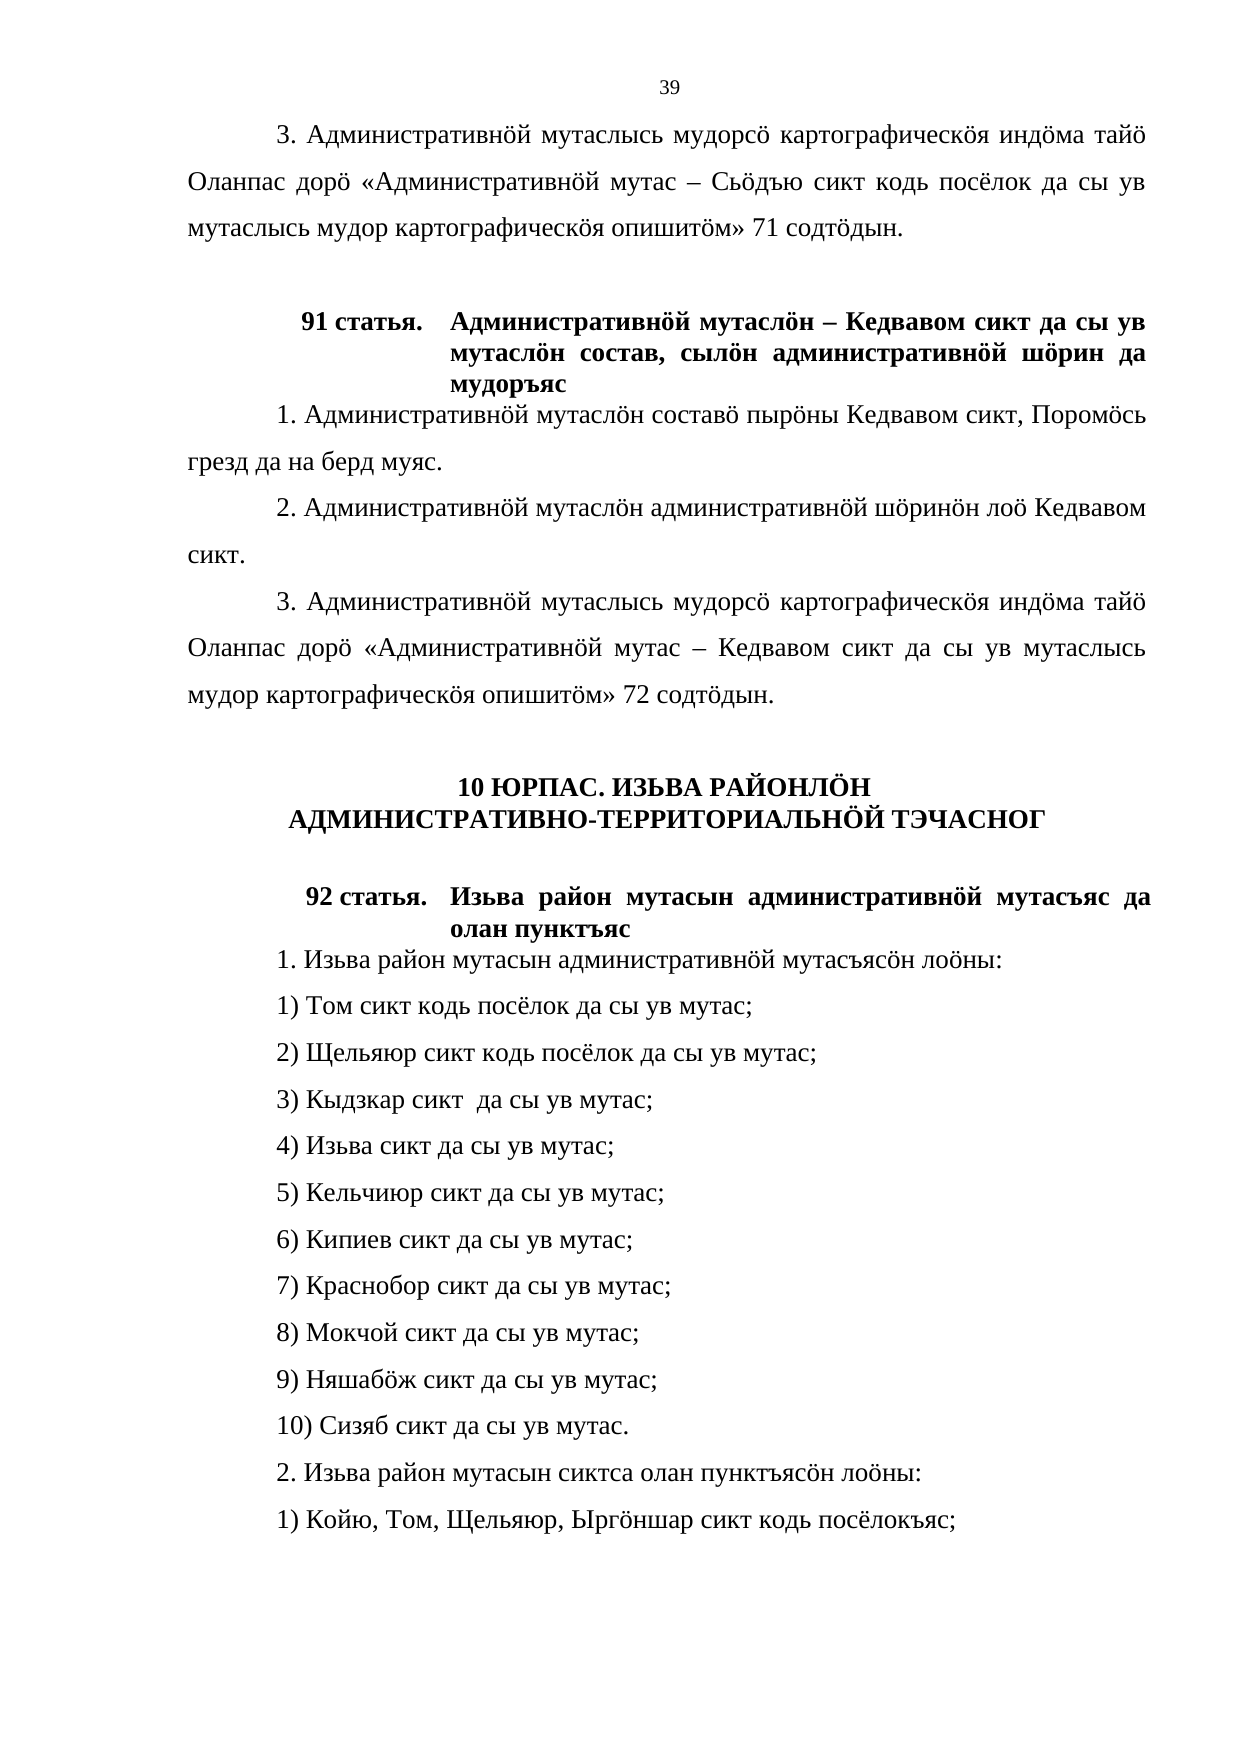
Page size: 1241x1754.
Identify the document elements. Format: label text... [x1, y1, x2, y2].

table_header 91 статья. [176, 305, 438, 398]
text 1. Изьва район мутасын административнöй мутасъясöн лоöны: [187, 943, 1147, 974]
table_header Изьва район мутасын административнöй мутасъяс да олан пунктъяс [439, 881, 1163, 943]
text 6) Кипиев сикт да сы ув мутас; [187, 1223, 1147, 1254]
text 3. Административнöй мутаслысь мудорсö картографическöя индöма тайö Оланпас дорö «Административнöй мутас – Сьöдъю сикт кодь посёлок да сы ув мутаслысь мудор картографическöя опишитöм» 71 содтöдын. [187, 118, 1147, 243]
text 1. Административнöй мутаслöн составö пырöны Кедвавом сикт, Поромöсь грезд да на берд муяс. [187, 398, 1147, 476]
text 10) Сизяб сикт да сы ув мутас. [187, 1409, 1147, 1441]
text 9) Няшабöж сикт да сы ув мутас; [187, 1363, 1147, 1394]
text 1) Койю, Том, Щельяюр, Ыргöншар сикт кодь посёлокъяс; [187, 1503, 1147, 1534]
text 10 ЮРПАС. ИЗЬВА РАЙОНЛÖН [187, 772, 1147, 803]
text 1) Том сикт кодь посёлок да сы ув мутас; [187, 989, 1147, 1021]
text 4) Изьва сикт да сы ув мутас; [187, 1129, 1147, 1161]
text 8) Мокчой сикт да сы ув мутас; [187, 1316, 1147, 1347]
text 2. Изьва район мутасын сиктса олан пунктъясöн лоöны: [187, 1456, 1147, 1487]
text 3. Административнöй мутаслысь мудорсö картографическöя индöма тайö Оланпас дорö «Административнöй мутас – Кедвавом сикт да сы ув мутаслысь мудор картографическöя опишитöм» 72 содтöдын. [187, 585, 1147, 709]
table_header Административнöй мутаслöн – Кедвавом сикт да сы ув мутаслöн состав, сылöн административнöй шöрин да мудоръяс [439, 305, 1163, 398]
text 3) Кыдзкар сикт да сы ув мутас; [187, 1083, 1147, 1114]
text 2) Щельяюр сикт кодь посёлок да сы ув мутас; [187, 1036, 1147, 1067]
text АДМИНИСТРАТИВНО-ТЕРРИТОРИАЛЬНÖЙ ТЭЧАСНОГ [187, 803, 1147, 834]
text 5) Кельчиюр сикт да сы ув мутас; [187, 1176, 1147, 1207]
text 2. Административнöй мутаслöн административнöй шöринöн лоö Кедвавом сикт. [187, 492, 1147, 569]
table_header 92 статья. [176, 881, 438, 943]
text 7) Краснобор сикт да сы ув мутас; [187, 1269, 1147, 1301]
